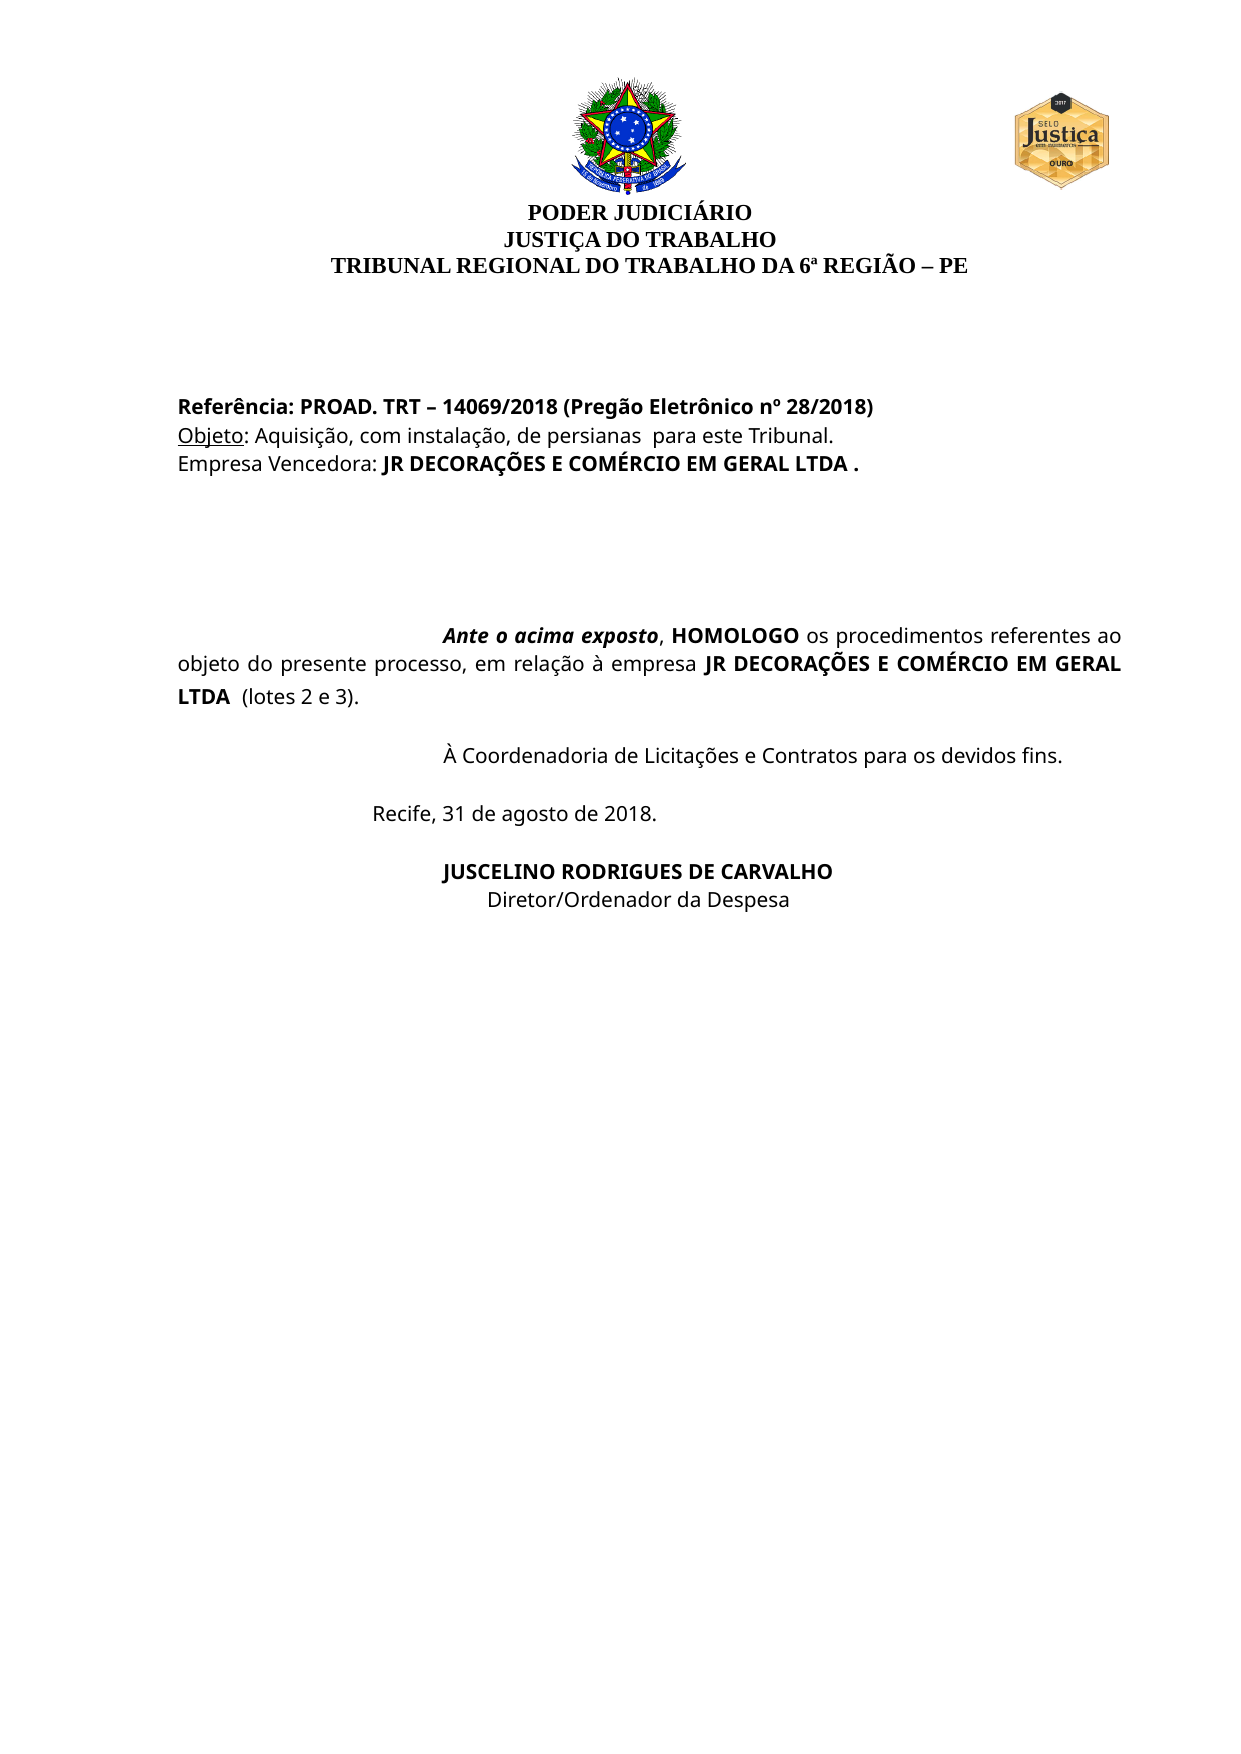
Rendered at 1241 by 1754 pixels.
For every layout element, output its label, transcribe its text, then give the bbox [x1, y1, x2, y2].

text Ante o acima exposto, HOMOLOGO os procedimentos referentes ao objeto do presente processo, em relação à empresa JR DECORAÇÕES E COMÉRCIO EM GERAL LTDA (lotes 2 e 3). [177, 621, 1122, 712]
text À Coordenadoria de Licitações e Contratos para os devidos fins. [177, 741, 1122, 770]
picture [565, 75, 689, 197]
text Diretor/Ordenador da Despesa [177, 886, 1122, 914]
text JUSCELINO RODRIGUES DE CARVALHO [443, 857, 1122, 886]
text Referência: PROAD. TRT – 14069/2018 (Pregão Eletrônico nº 28/2018) [177, 392, 1122, 421]
subtitle Objeto: Aquisição, com instalação, de persianas para este Tribunal. [177, 421, 1122, 449]
text Empresa Vencedora: JR DECORAÇÕES E COMÉRCIO EM GERAL LTDA . [177, 449, 1122, 478]
text Recife, 31 de agosto de 2018. [177, 799, 1122, 828]
